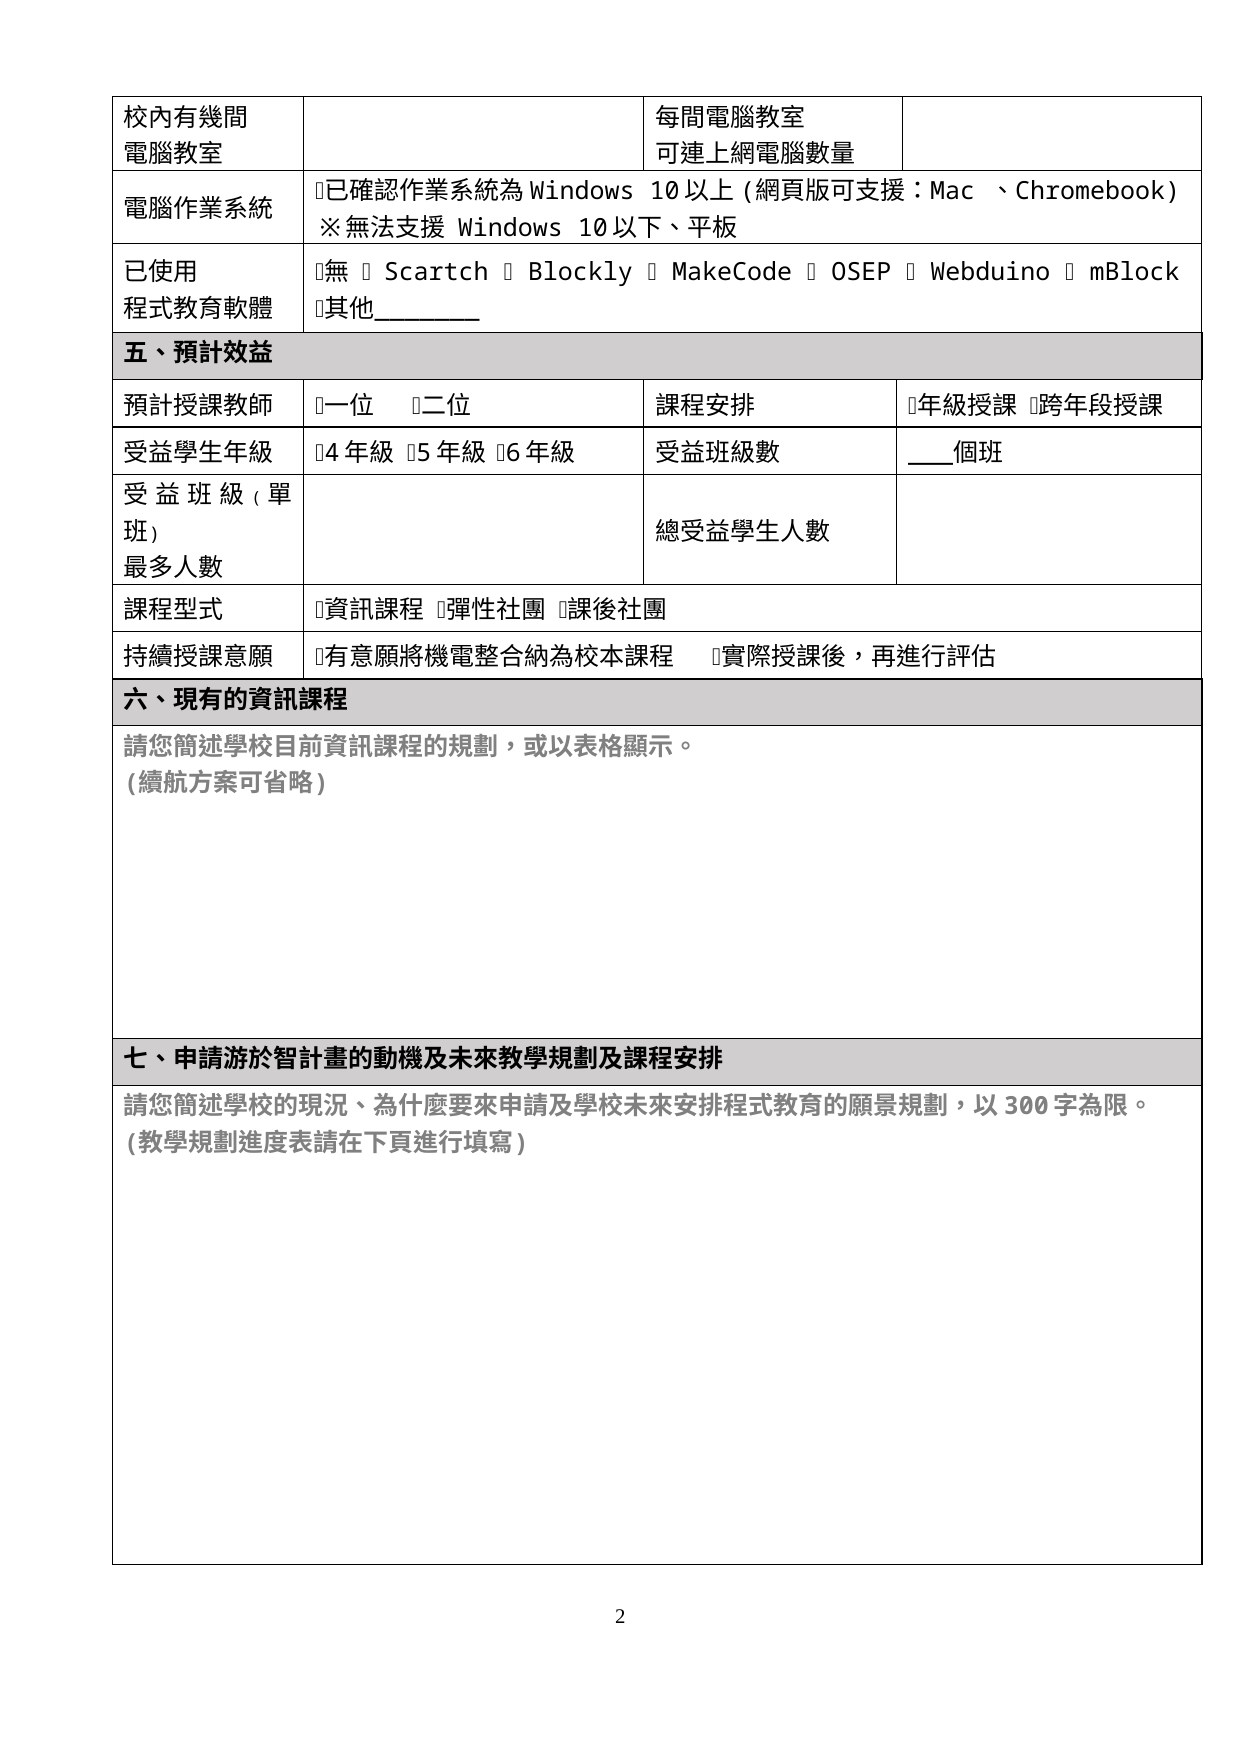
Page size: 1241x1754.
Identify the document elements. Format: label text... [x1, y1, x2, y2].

table_cell 課程型式 [113, 585, 303, 631]
table_cell 受益班級數 [644, 428, 896, 474]
table_cell 年級授課 跨年段授課 [897, 380, 1201, 426]
table_cell 一位 二位 [304, 380, 643, 426]
table_cell [304, 97, 643, 170]
table_cell 已使用 程式教育軟體 [113, 244, 303, 332]
table_cell 每間電腦教室 可連上網電腦數量 [644, 97, 902, 170]
table_cell [304, 475, 643, 583]
table_cell 無  Scartch  Blockly  MakeCode  OSEP  Webduino  mBlock 其他_______ [304, 244, 1201, 332]
table_cell 總受益學生人數 [644, 475, 896, 583]
table_cell 受益班級(單班) 最多人數 [113, 475, 303, 583]
table_cell 預計授課教師 [113, 380, 303, 426]
table_cell [903, 97, 1201, 170]
table_cell 五、預計效益 [113, 333, 1201, 379]
table_cell 持續授課意願 [113, 632, 303, 678]
table_cell 資訊課程 彈性社團 課後社團 [304, 585, 1201, 631]
table_cell 有意願將機電整合納為校本課程 實際授課後，再進行評估 [304, 632, 1201, 678]
table_cell 已確認作業系統為Windows 10以上 (網頁版可支援：Mac 、Chromebook) ※無法支援 Windows 10以下、平板 [304, 171, 1201, 243]
table_cell 受益學生年級 [113, 428, 303, 474]
table_cell 校內有幾間 電腦教室 [113, 97, 303, 170]
table_cell 六、現有的資訊課程 [113, 680, 1201, 725]
table_cell 請您簡述學校目前資訊課程的規劃，或以表格顯示。 (續航方案可省略) [113, 726, 1201, 1037]
table_cell 七、申請游於智計畫的動機及未來教學規劃及課程安排 [113, 1039, 1201, 1085]
table_cell 4年級 5年級 6年級 [304, 428, 643, 474]
table_cell 電腦作業系統 [113, 171, 303, 243]
table_cell ___個班 [897, 428, 1201, 474]
table_cell 課程安排 [644, 380, 896, 426]
table_cell [897, 475, 1201, 583]
table_cell 請您簡述學校的現況、為什麼要來申請及學校未來安排程式教育的願景規劃，以300字為限。 (教學規劃進度表請在下頁進行填寫) [113, 1086, 1201, 1564]
